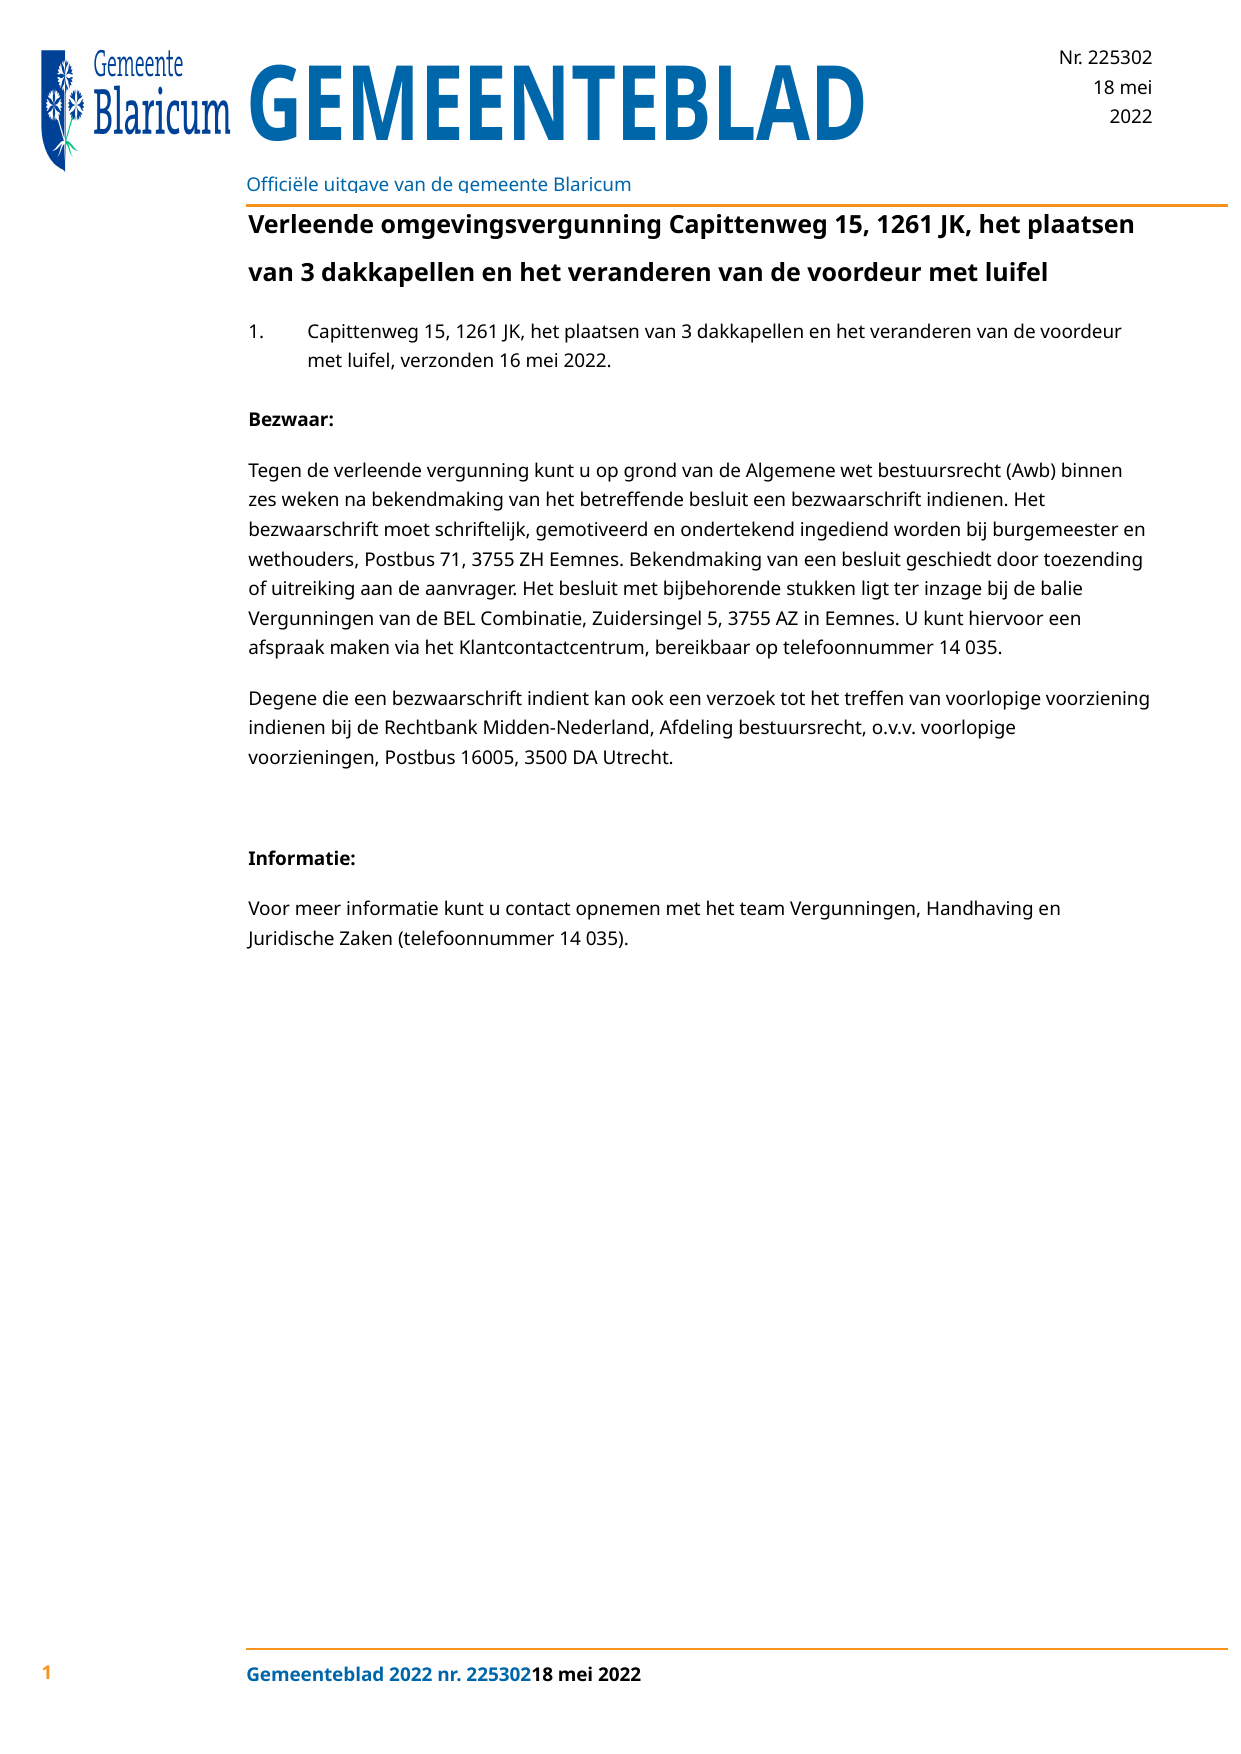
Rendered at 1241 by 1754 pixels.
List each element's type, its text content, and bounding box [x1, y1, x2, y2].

text Voor meer informatie kunt u contact opnemen met het team Vergunningen, Handhaving en Juridische Zaken (telefoonnummer 14 035). [248, 895, 1152, 951]
text Degene die een bezwaarschrift indient kan ook een verzoek tot het treffen van voorlopige voorziening indienen bij de Rechtbank Midden-Nederland, Afdeling bestuursrecht, o.v.v. voorlopige voorzieningen, Postbus 16005, 3500 DA Utrecht. [248, 685, 1152, 770]
text Bezwaar: [248, 407, 1152, 432]
text Informatie: [248, 845, 1152, 871]
list Capittenweg 15, 1261 JK, het plaatsen van 3 dakkapellen en het veranderen van de voordeur met luifel, verzonden 16 mei 2022. [248, 318, 1152, 373]
picture [41, 47, 231, 172]
text Verleende omgevingsvergunning Capittenweg 15, 1261 JK, het plaatsen van 3 dakkapellen en het veranderen van de voordeur met luifel [248, 207, 1152, 288]
text Tegen de verleende vergunning kunt u op grond van de Algemene wet bestuursrecht (Awb) binnen zes weken na bekendmaking van het betreffende besluit een bezwaarschrift indienen. Het bezwaarschrift moet schriftelijk, gemotiveerd en ondertekend ingediend worden bij burgemeester en wethouders, Postbus 71, 3755 ZH Eemnes. Bekendmaking van een besluit geschiedt door toezending of uitreiking aan de aanvrager. Het besluit met bijbehorende stukken ligt ter inzage bij de balie Vergunningen van de BEL Combinatie, Zuidersingel 5, 3755 AZ in Eemnes. U kunt hiervoor een afspraak maken via het Klantcontactcentrum, bereikbaar op telefoonnummer 14 035. [248, 457, 1152, 660]
